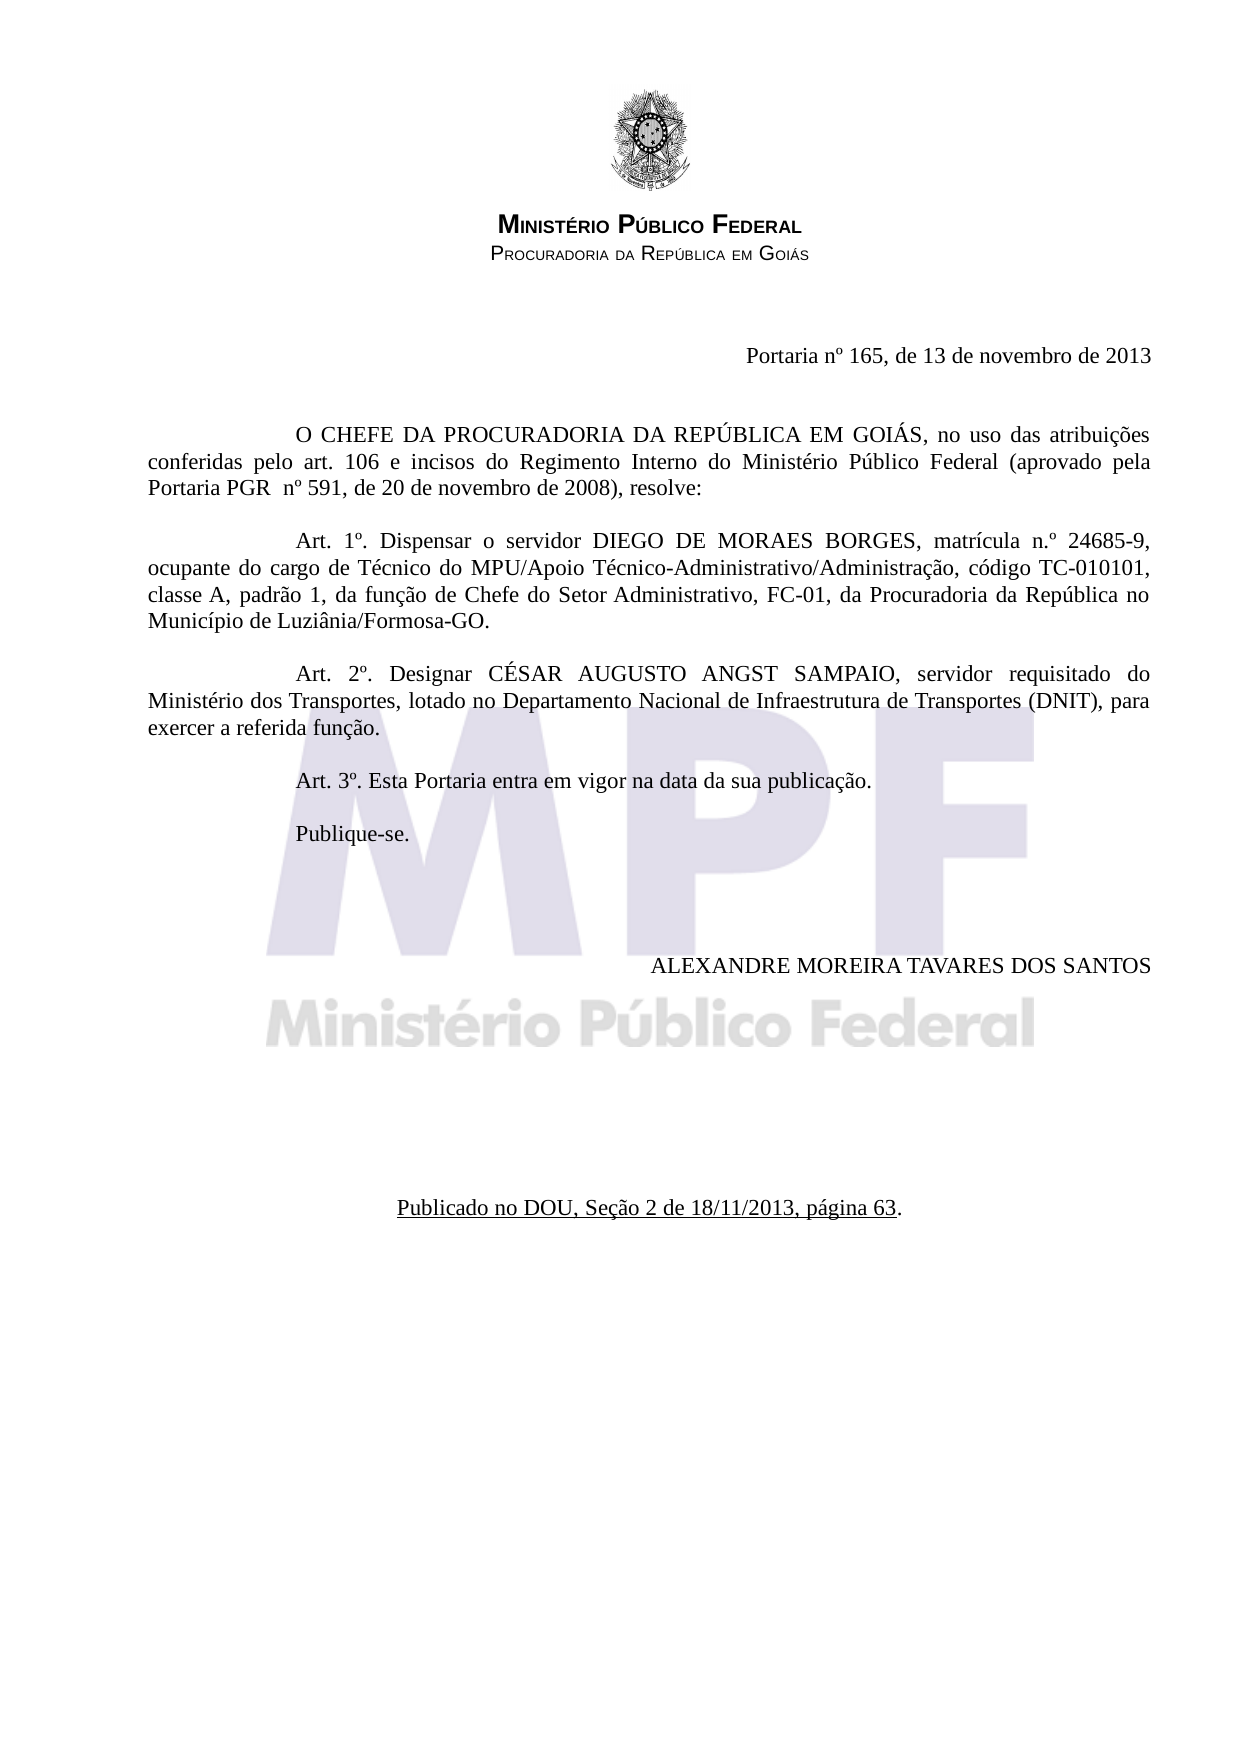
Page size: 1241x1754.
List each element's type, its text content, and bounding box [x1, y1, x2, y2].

picture [266, 793, 1034, 819]
picture [266, 740, 1034, 766]
text Portaria nº 165, de 13 de novembro de 2013 [148, 341, 1152, 368]
text O CHEFE DA PROCURADORIA DA REPÚBLICA EM GOIÁS, no uso das atribuições conferidas pelo art. 106 e incisos do Regimento Interno do Ministério Público Federal (aprovado pela Portaria PGR nº 591, de 20 de novembro de 2008), resolve: [148, 421, 1152, 501]
text Procuradoria da República em Goiás [148, 241, 1152, 265]
picture [266, 979, 1034, 1047]
text Ministério Público Federal [148, 207, 1152, 238]
picture [266, 846, 1034, 952]
text ALEXANDRE MOREIRA TAVARES DOS SANTOS [148, 952, 1152, 979]
text Art. 2º. Designar CÉSAR AUGUSTO ANGST SAMPAIO, servidor requisitado do Ministério dos Transportes, lotado no Departamento Nacional de Infraestrutura de Transportes (DNIT), para exercer a referida função. [148, 660, 1152, 740]
text Publicado no DOU, Seção 2 de 18/11/2013, página 63. [148, 1194, 1152, 1221]
picture [608, 84, 691, 191]
text Art. 3º. Esta Portaria entra em vigor na data da sua publicação. [148, 766, 1152, 793]
text Art. 1º. Dispensar o servidor DIEGO DE MORAES BORGES, matrícula n.º 24685-9, ocupante do cargo de Técnico do MPU/Apoio Técnico-Administrativo/Administração, código TC-010101, classe A, padrão 1, da função de Chefe do Setor Administrativo, FC-01, da Procuradoria da República no Município de Luziânia/Formosa-GO. [148, 527, 1152, 634]
text Publique-se. [148, 819, 1152, 846]
